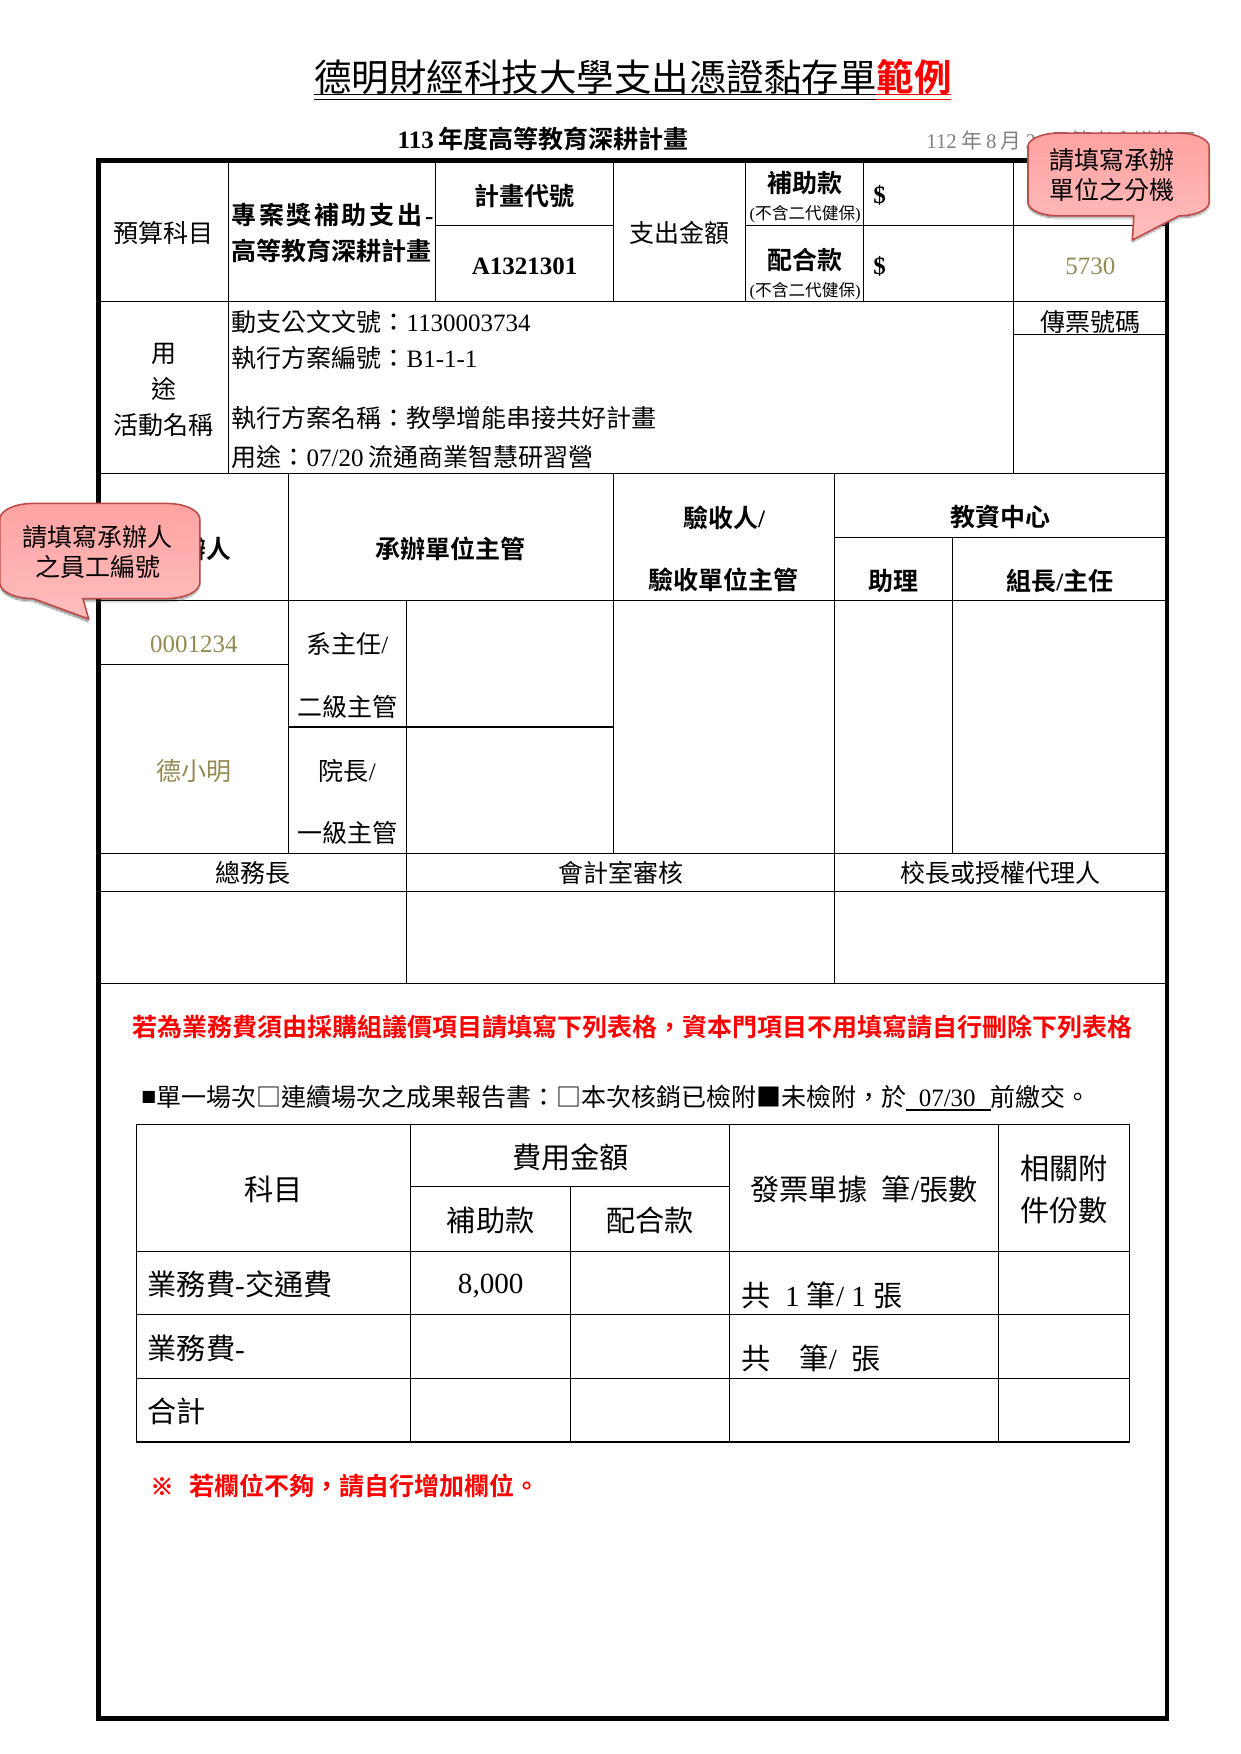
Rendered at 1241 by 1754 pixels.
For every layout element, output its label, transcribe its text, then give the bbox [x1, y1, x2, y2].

table_cell [407, 728, 613, 852]
table_cell 會計室審核 [407, 854, 834, 891]
table_cell 用 途 活動名稱 [101, 302, 228, 473]
table_cell [835, 601, 952, 852]
table_cell 承辦人 [101, 474, 288, 600]
table_cell [571, 1315, 729, 1378]
table_cell 合計 [137, 1379, 410, 1441]
table_cell $ [864, 226, 1013, 301]
table_header 相關附件份數 [999, 1125, 1129, 1251]
table_cell 業務費-交通費 [137, 1252, 410, 1314]
table_cell 助理 [835, 538, 952, 600]
table_cell 補助款 [411, 1187, 570, 1251]
table_header 單位代碼 [1014, 163, 1132, 225]
text 113年度高等教育深耕計畫 112年8月24日管考會議修正 [187, 96, 1206, 158]
table_cell 配合款 (不含二代健保) [746, 226, 863, 301]
table_cell [730, 1379, 998, 1441]
table_cell 共 1 筆/ 1 張 [730, 1252, 998, 1314]
table_cell 教資中心 [835, 474, 1165, 537]
table_cell [953, 601, 1165, 852]
table_cell 組長/主任 [953, 538, 1165, 600]
table_cell 0001234 [101, 601, 288, 664]
table_cell 院長/ 一級主管 [289, 728, 406, 852]
table_cell [411, 1379, 570, 1441]
table_cell 校長或授權代理人 [835, 854, 1165, 891]
table_cell 總務長 [101, 854, 406, 891]
table_cell [571, 1379, 729, 1441]
table_cell [571, 1252, 729, 1314]
table_header 發票單據 筆/張數 [730, 1125, 998, 1251]
table_cell [407, 601, 613, 726]
table_cell 共 筆/ 張 [730, 1315, 998, 1378]
table_cell [999, 1252, 1129, 1314]
table_header 支出金額 [614, 163, 745, 301]
table_header 費用金額 [411, 1125, 729, 1186]
table_cell [407, 892, 834, 983]
table_header 計畫代號 [436, 163, 613, 225]
table_cell 傳票號碼 [1014, 302, 1165, 334]
table_cell 若為業務費須由採購組議價項目請填寫下列表格，資本門項目不用填寫請自行刪除下列表格 ■單一場次□連續場次之成果報告書：□本次核銷已檢附■未檢附，於 07/30 前繳交。 若欄位不夠，請自行增加欄位。 [101, 984, 1165, 1716]
table_header 專案獎補助支出- 高等教育深耕計畫 [229, 163, 435, 301]
table_cell 動支公文文號：1130003734 執行方案編號：B1-1-1 執行方案名稱：教學增能串接共好計畫 用途：07/20流通商業智慧研習營 [229, 302, 1013, 473]
table_header 預算科目 [101, 163, 228, 301]
table_cell 承辦單位主管 [289, 474, 613, 600]
table_cell [999, 1379, 1129, 1441]
table_cell [411, 1315, 570, 1378]
table_cell [1014, 335, 1165, 473]
table_cell [835, 892, 1165, 983]
table_cell A1321301 [436, 226, 613, 301]
table_cell 8,000 [411, 1252, 570, 1314]
table_cell [101, 892, 406, 983]
table_cell 配合款 [571, 1187, 729, 1251]
table_header $ [864, 163, 1013, 225]
table_cell 驗收人/ 驗收單位主管 [614, 474, 834, 600]
table_cell 系主任/ 二級主管 [289, 601, 406, 726]
table_cell 業務費- [137, 1315, 410, 1378]
table_header 科目 [137, 1125, 410, 1251]
table_cell [999, 1315, 1129, 1378]
table_cell 德小明 [101, 665, 288, 852]
text 德明財經科技大學支出憑證黏存單範例 [187, 33, 1078, 96]
table_header 補助款 (不含二代健保) [746, 163, 863, 225]
table_cell 5730 [1014, 226, 1165, 301]
table_cell [614, 601, 834, 852]
